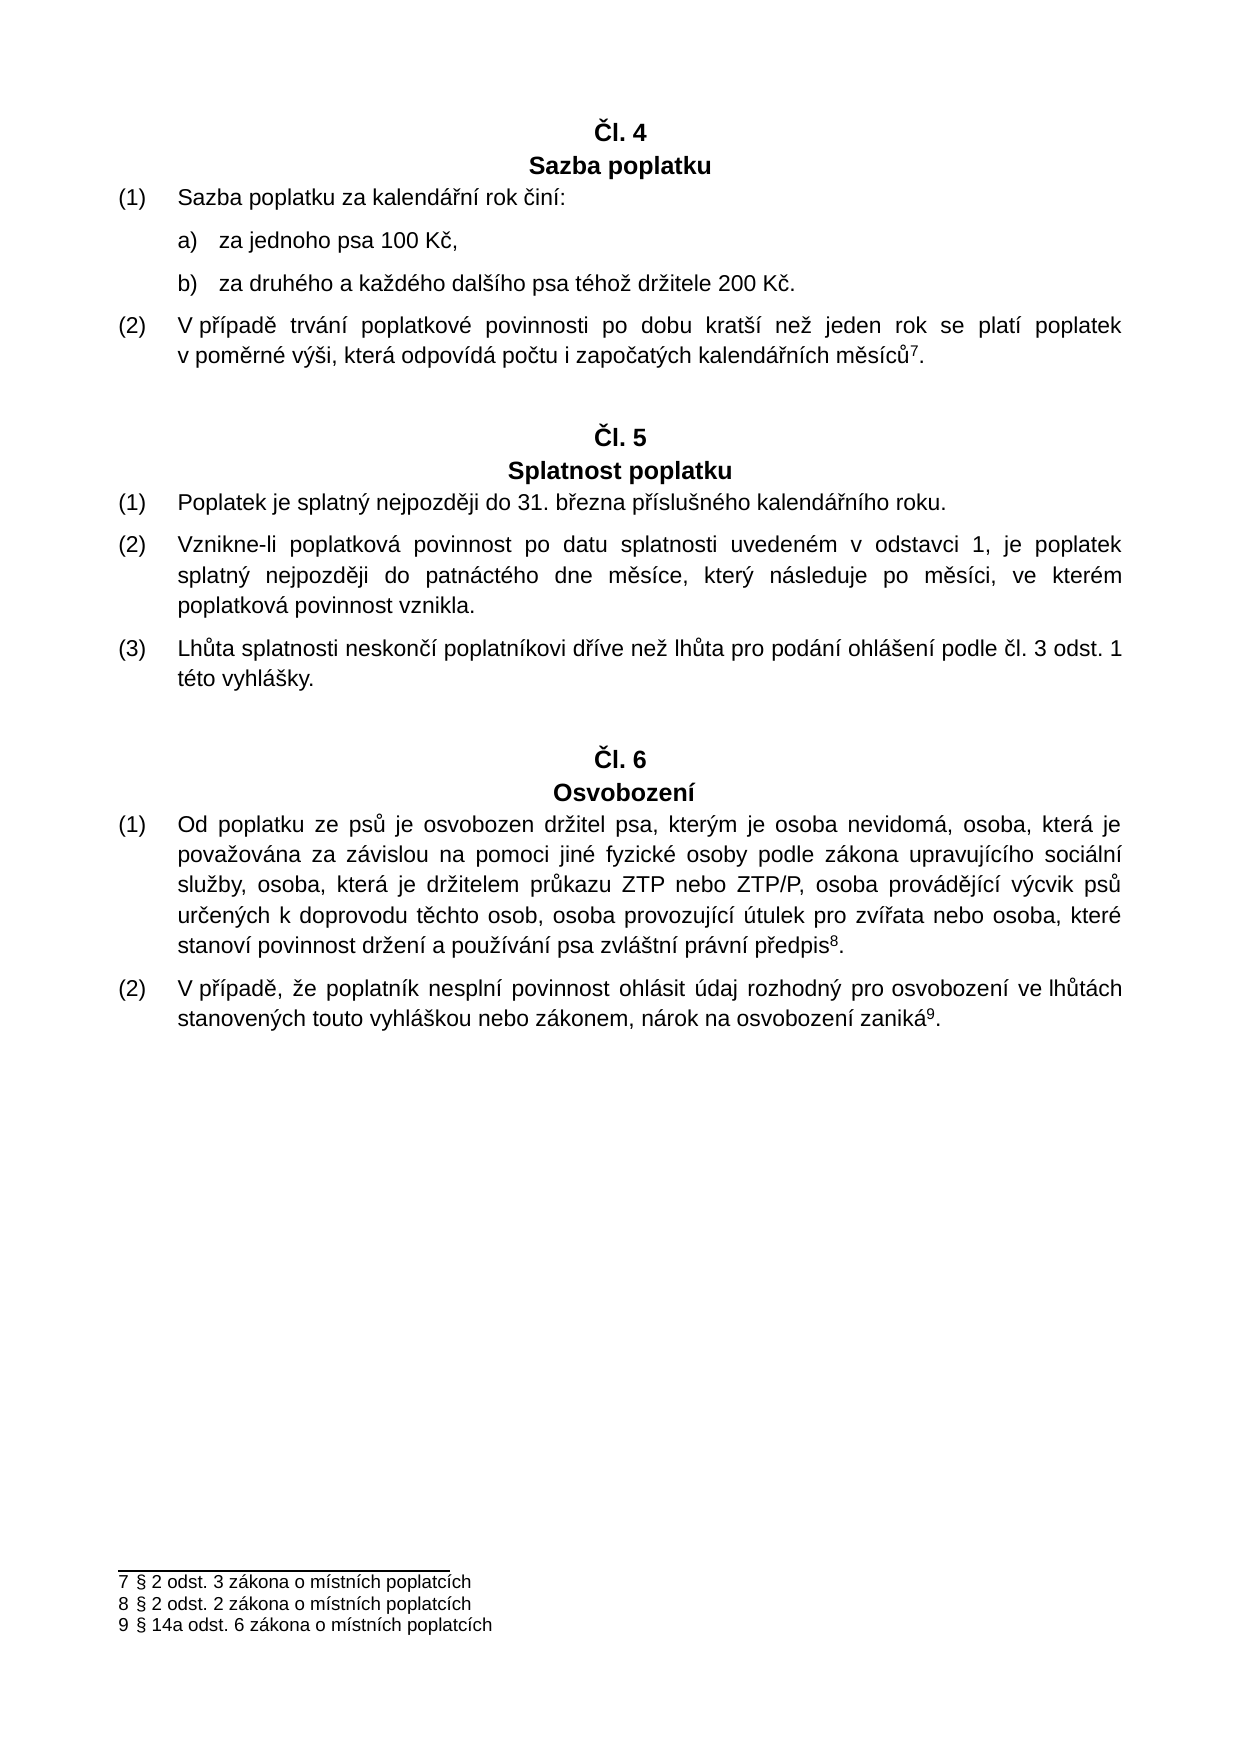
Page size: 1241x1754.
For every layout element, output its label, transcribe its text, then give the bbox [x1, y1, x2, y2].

subtitle Čl. 4 Sazba poplatku [118, 118, 1122, 180]
list V případě trvání poplatkové povinnosti po dobu kratší než jeden rok se platí poplatek v poměrné výši, která odpovídá počtu i započatých kalendářních měsíců. [118, 312, 1122, 369]
list § 14a odst. 6 zákona o místních poplatcích [118, 1614, 1122, 1635]
list Lhůta splatnosti neskončí poplatníkovi dříve než lhůta pro podání ohlášení podle čl. 3 odst. 1 této vyhlášky. [118, 634, 1122, 691]
list § 2 odst. 3 zákona o místních poplatcích [118, 1571, 1122, 1592]
list Od poplatku ze psů je osvobozen držitel psa, kterým je osoba nevidomá, osoba, která je považována za závislou na pomoci jiné fyzické osoby podle zákona upravujícího sociální služby, osoba, která je držitelem průkazu ZTP nebo ZTP/P, osoba provádějící výcvik psů určených k doprovodu těchto osob, osoba provozující útulek pro zvířata nebo osoba, které stanoví povinnost držení a používání psa zvláštní právní předpis. [118, 811, 1122, 958]
list Vznikne-li poplatková povinnost po datu splatnosti uvedeném v odstavci 1, je poplatek splatný nejpozději do patnáctého dne měsíce, který následuje po měsíci, ve kterém poplatková povinnost vznikla. [118, 531, 1122, 618]
list V případě, že poplatník nesplní povinnost ohlásit údaj rozhodný pro osvobození ve lhůtách stanovených touto vyhláškou nebo zákonem, nárok na osvobození zaniká. [118, 974, 1122, 1031]
subtitle Čl. 5 Splatnost poplatku [118, 423, 1122, 484]
list § 2 odst. 2 zákona o místních poplatcích [118, 1592, 1122, 1614]
list za jednoho psa 100 Kč, [177, 227, 1122, 253]
list Sazba poplatku za kalendářní rok činí: [118, 184, 1122, 211]
subtitle Čl. 6 Osvobození [118, 745, 1122, 807]
list za druhého a každého dalšího psa téhož držitele 200 Kč. [177, 269, 1122, 296]
list Poplatek je splatný nejpozději do 31. března příslušného kalendářního roku. [118, 489, 1122, 515]
